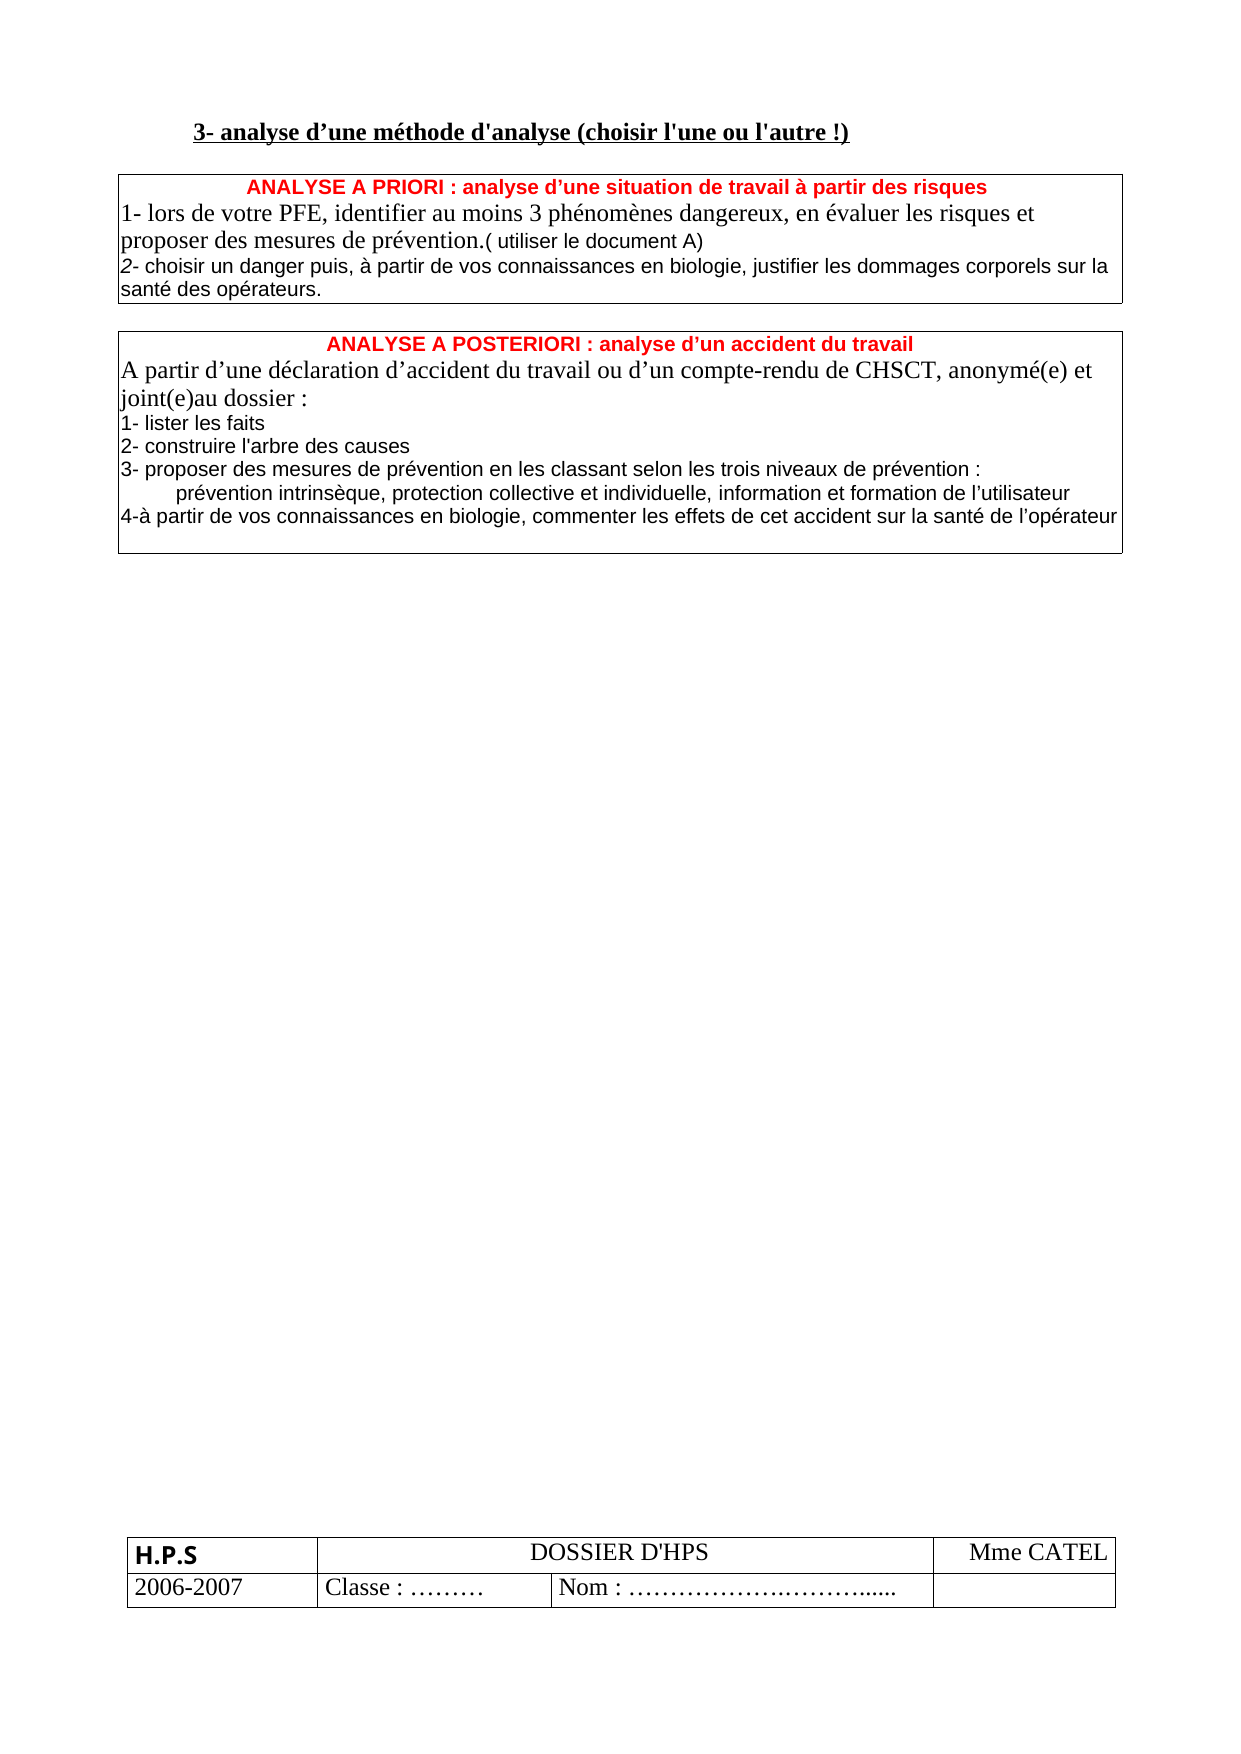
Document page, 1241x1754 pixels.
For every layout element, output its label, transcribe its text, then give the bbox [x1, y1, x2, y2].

text 1- lister les faits [119, 409, 1122, 433]
text proposer des mesures de prévention.( utiliser le document A) [119, 224, 1122, 252]
text 3- analyse d’une méthode d'analyse (choisir l'une ou l'autre !) [193, 118, 1122, 146]
text 3- proposer des mesures de prévention en les classant selon les trois niveaux de prévention : [119, 456, 1122, 479]
text ANALYSE A PRIORI : analyse d’une situation de travail à partir des risques [119, 175, 1122, 197]
text 1- lors de votre PFE, identifier au moins 3 phénomènes dangereux, en évaluer les risques et [119, 197, 1122, 224]
text 2- construire l'arbre des causes [119, 433, 1122, 456]
text joint(e)au dossier : [119, 382, 1122, 409]
text prévention intrinsèque, protection collective et individuelle, information et formation de l’utilisateur [119, 479, 1122, 502]
text ANALYSE A POSTERIORI : analyse d’un accident du travail [119, 332, 1122, 354]
text A partir d’une déclaration d’accident du travail ou d’un compte-rendu de CHSCT, anonymé(e) et [119, 354, 1122, 382]
text 2- choisir un danger puis, à partir de vos connaissances en biologie, justifier les dommages corporels sur la santé des opérateurs. [119, 252, 1122, 303]
text 4-à partir de vos connaissances en biologie, commenter les effets de cet accident sur la santé de l’opérateur [119, 502, 1122, 528]
